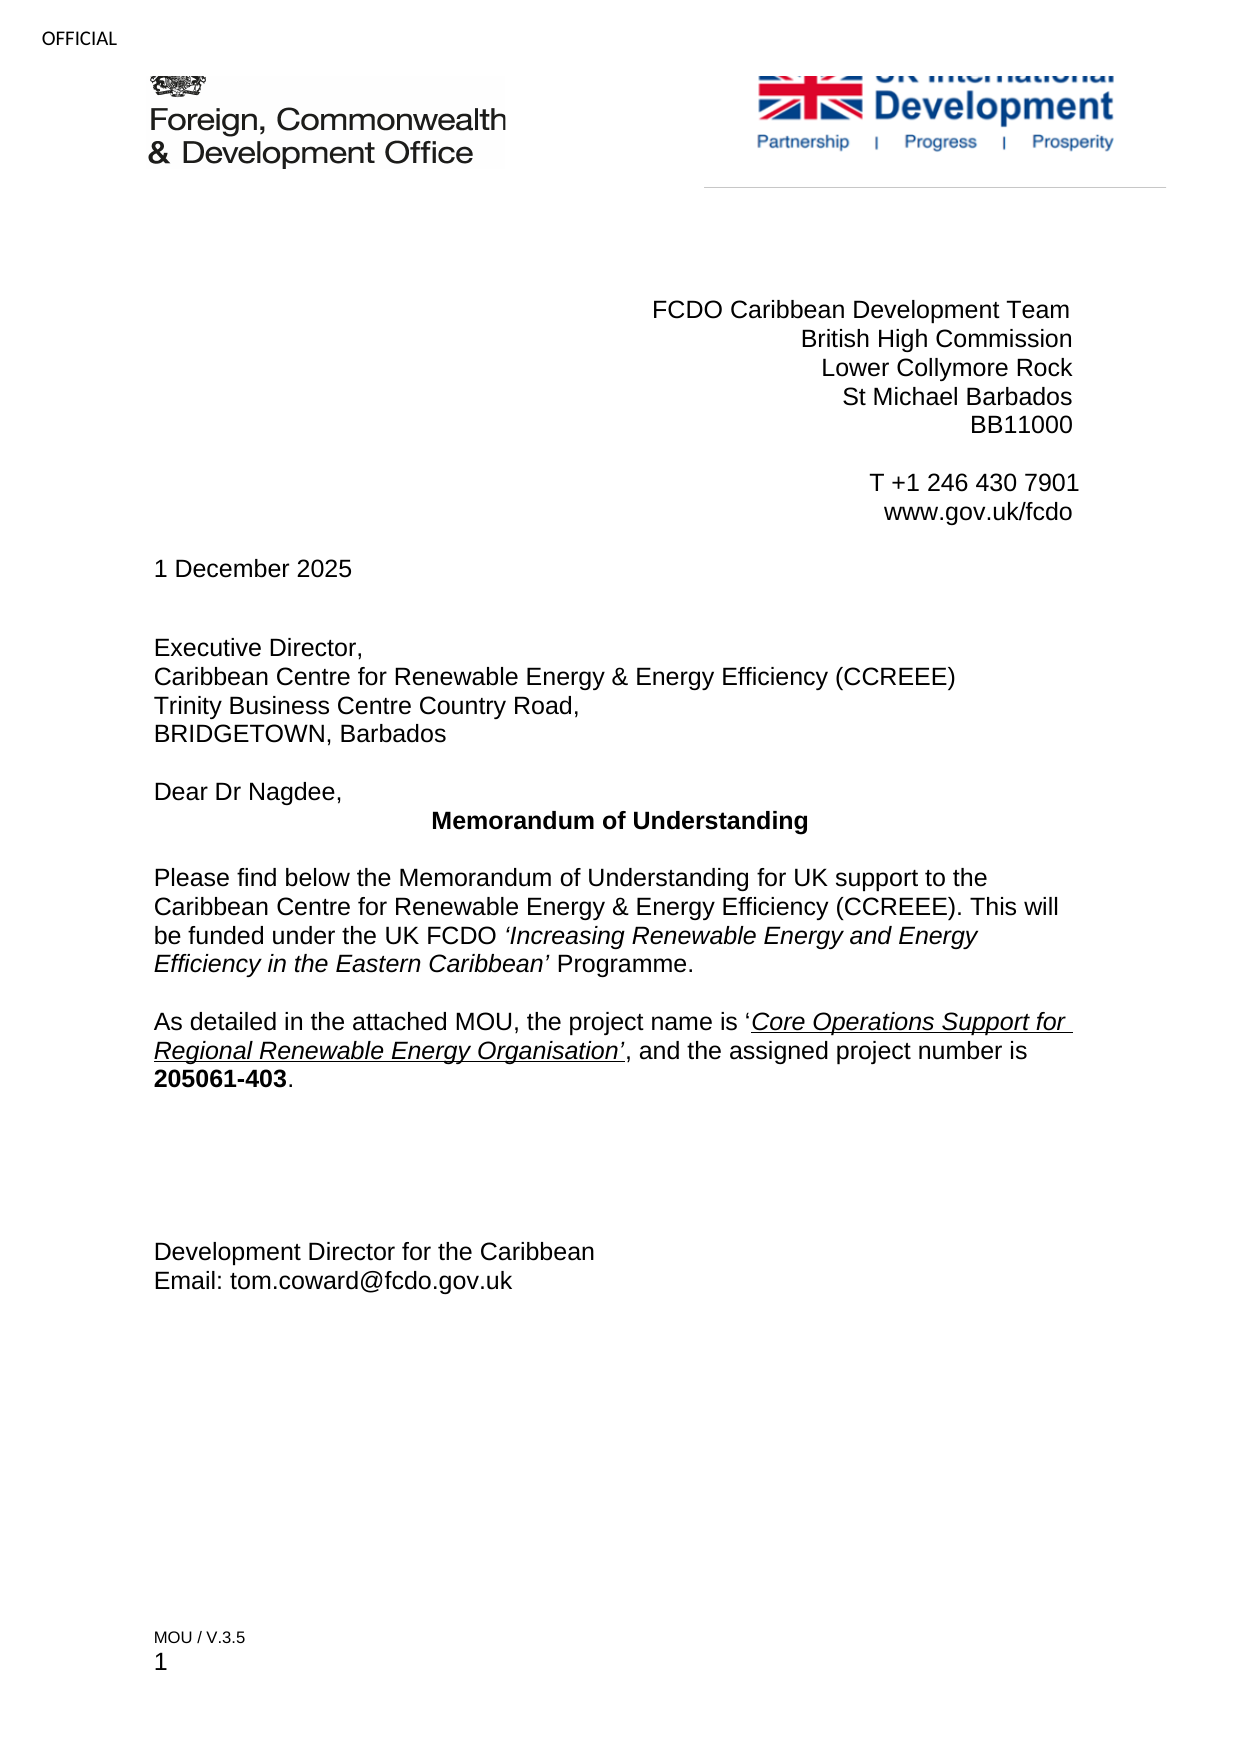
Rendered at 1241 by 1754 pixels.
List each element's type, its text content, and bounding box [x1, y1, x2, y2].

text BRIDGETOWN, Barbados [153, 719, 1087, 748]
text Email: tom.coward@fcdo.gov.uk [153, 1266, 1087, 1294]
text St Michael Barbados [700, 382, 1087, 410]
text Lower Collymore Rock [700, 353, 1087, 382]
text FCDO Caribbean Development Team [603, 295, 1087, 324]
text Memorandum of Understanding [153, 806, 1087, 834]
text Caribbean Centre for Renewable Energy & Energy Efficiency (CCREEE) [153, 662, 1087, 691]
text BB11000 [700, 410, 1087, 439]
text Development Director for the Caribbean [153, 1237, 1087, 1266]
text Please find below the Memorandum of Understanding for UK support to the Caribbean Centre for Renewable Energy & Energy Efficiency (CCREEE). This will be funded under the UK FCDO ‘Increasing Renewable Energy and Energy Efficiency in the Eastern Caribbean’ Programme. [153, 863, 1087, 978]
text As detailed in the attached MOU, the project name is ‘Core Operations Support for Regional Renewable Energy Organisation’, and the assigned project number is 205061-403. [153, 1007, 1087, 1093]
text T +1 246 430 7901 [700, 468, 1087, 497]
text Dear Dr Nagdee, [153, 777, 1087, 806]
text Executive Director, [153, 633, 1087, 662]
text www.gov.uk/fcdo [700, 497, 1087, 525]
text Trinity Business Centre Country Road, [153, 691, 1087, 719]
text British High Commission [700, 324, 1087, 353]
text 1 December 2025 [153, 554, 1087, 583]
